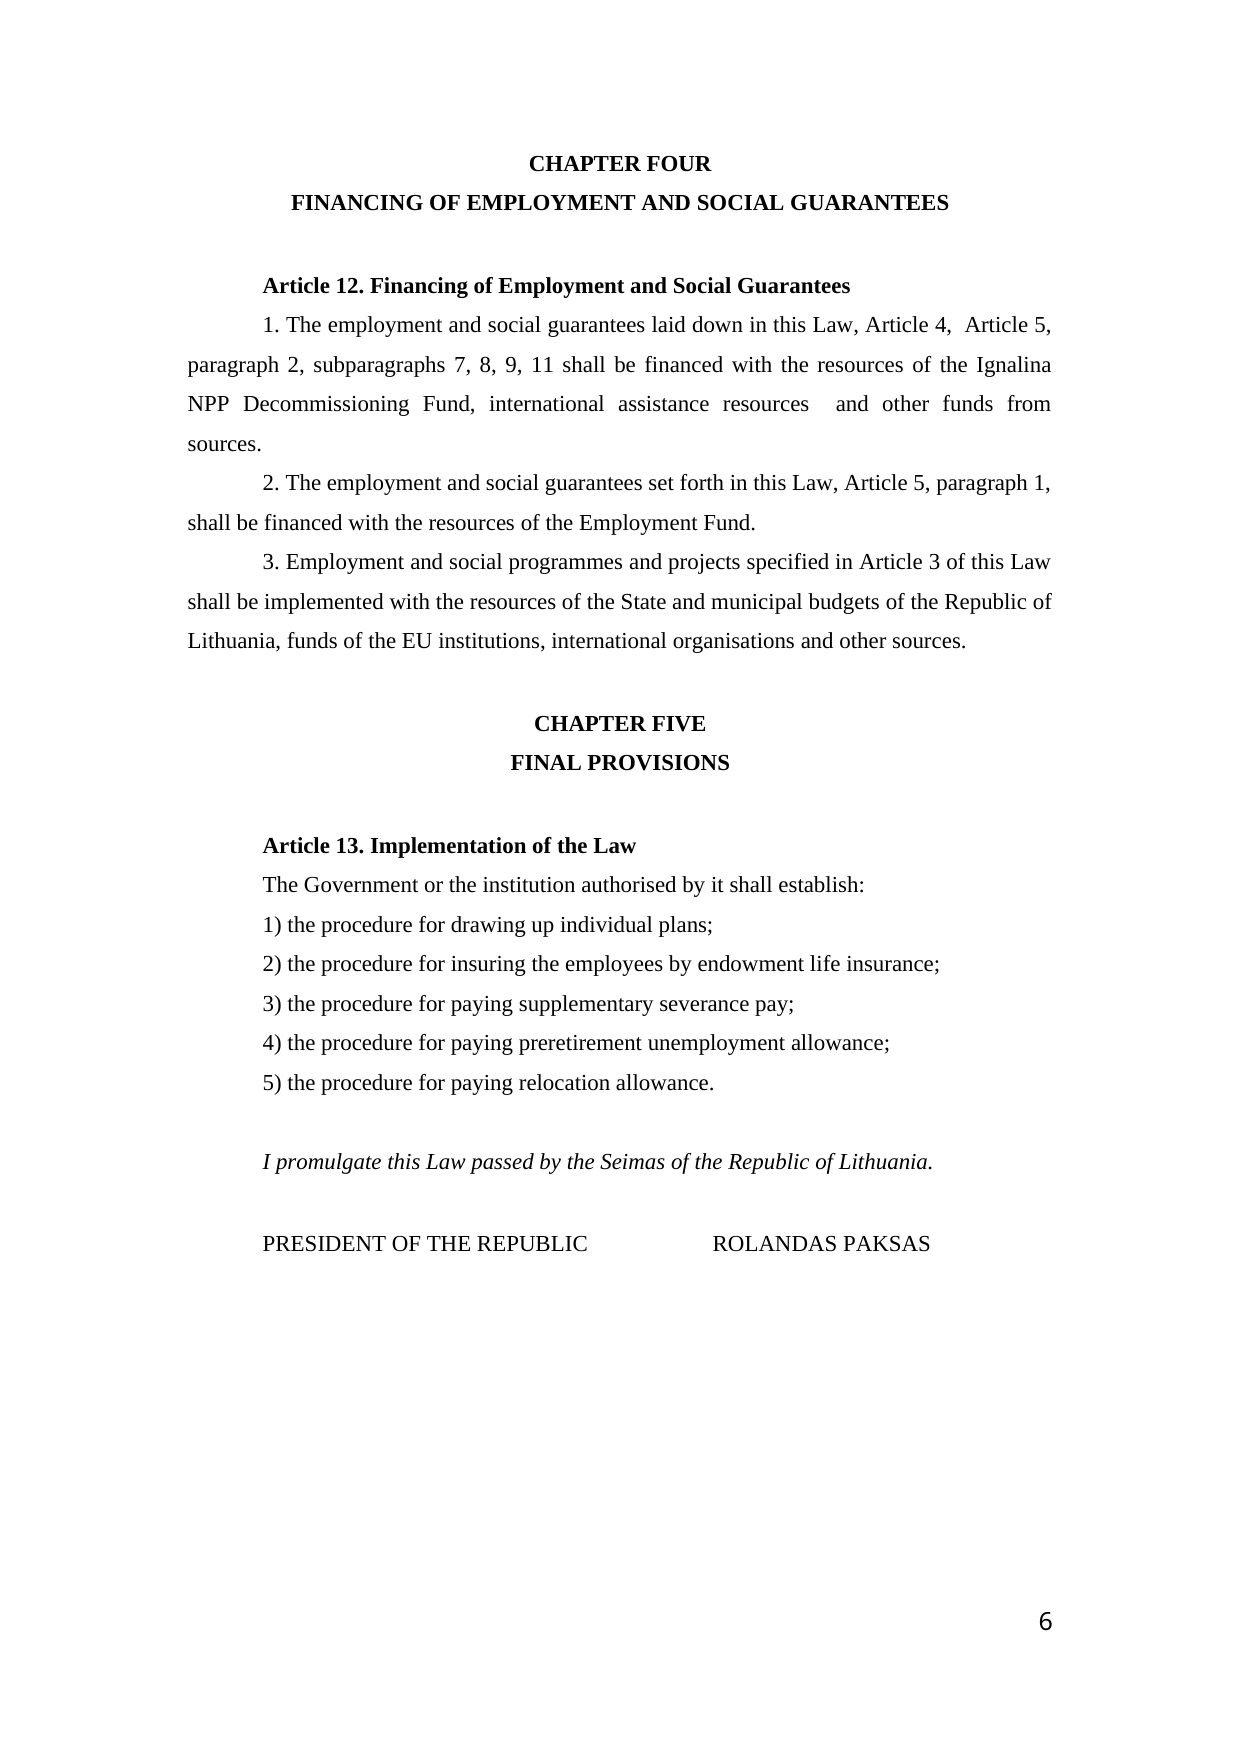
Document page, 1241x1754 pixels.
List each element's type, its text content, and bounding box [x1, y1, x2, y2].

text 3. Employment and social programmes and projects specified in Article 3 of this Law shall be implemented with the resources of the State and municipal budgets of the Republic of Lithuania, funds of the EU institutions, international organisations and other sources. [187, 548, 1053, 654]
text 2. The employment and social guarantees set forth in this Law, Article 5, paragraph 1, shall be financed with the resources of the Employment Fund. [187, 469, 1053, 535]
text Article 13. Implementation of the Law [187, 832, 1053, 858]
text CHAPTER FIVE [187, 710, 1053, 736]
text CHAPTER FOUR [187, 150, 1053, 176]
text 2) the procedure for insuring the employees by endowment life insurance; [187, 951, 1053, 977]
text I promulgate this Law passed by the Seimas of the Republic of Lithuania. [187, 1148, 1053, 1174]
text 5) the procedure for paying relocation allowance. [187, 1069, 1053, 1095]
text FINANCING OF EMPLOYMENT AND SOCIAL GUARANTEES [187, 189, 1053, 216]
text 1. The employment and social guarantees laid down in this Law, Article 4, Article 5, paragraph 2, subparagraphs 7, 8, 9, 11 shall be financed with the resources of the Ignalina NPP Decommissioning Fund, international assistance resources and other funds from sources. [187, 312, 1053, 456]
text 3) the procedure for paying supplementary severance pay; [187, 990, 1053, 1016]
text 1) the procedure for drawing up individual plans; [187, 911, 1053, 937]
text The Government or the institution authorised by it shall establish: [187, 872, 1053, 898]
text PRESIDENT OF THE REPUBLIC ROLANDAS PAKSAS [187, 1231, 1053, 1257]
text 4) the procedure for paying preretirement unemployment allowance; [187, 1029, 1053, 1056]
text Article 12. Financing of Employment and Social Guarantees [187, 272, 1053, 298]
text FINAL PROVISIONS [187, 749, 1053, 776]
